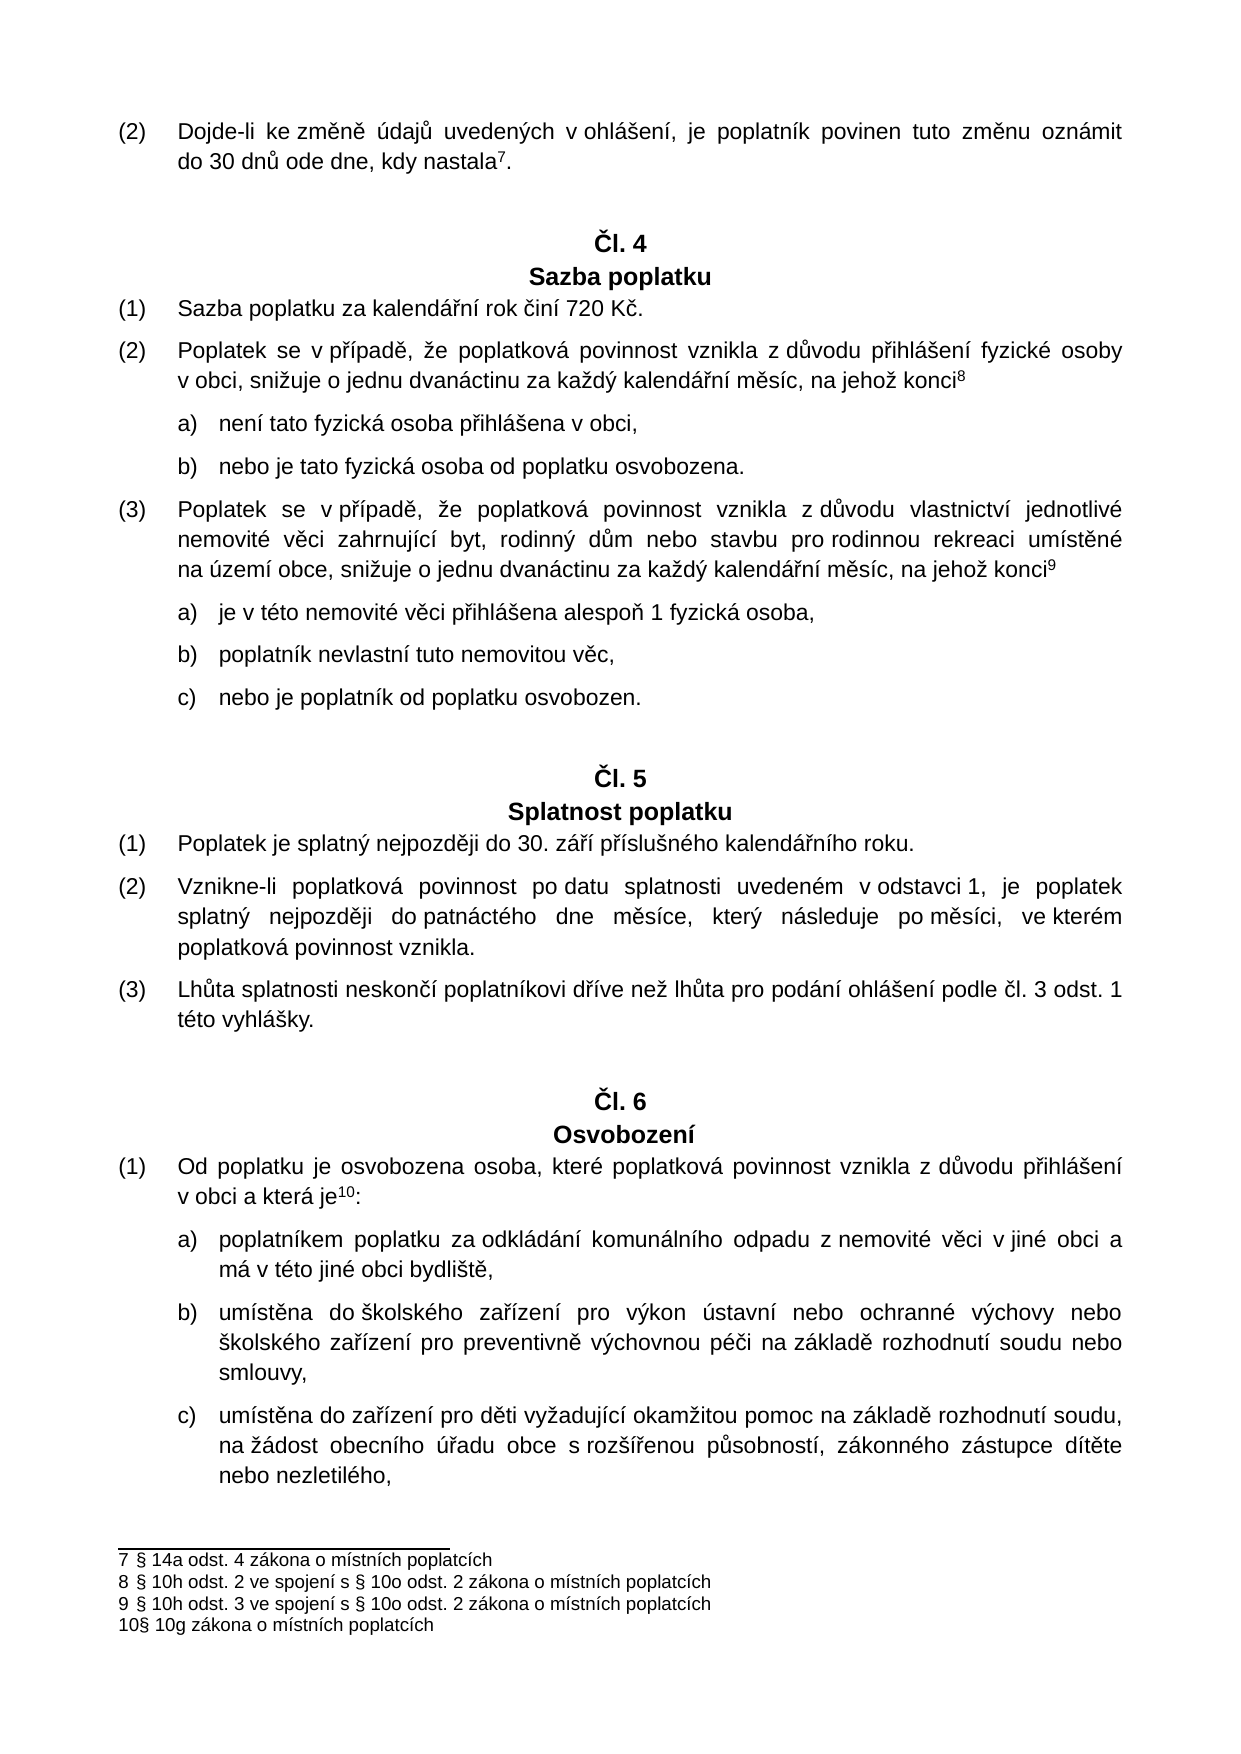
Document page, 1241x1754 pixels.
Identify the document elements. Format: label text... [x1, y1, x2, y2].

list Poplatek se v případě, že poplatková povinnost vznikla z důvodu přihlášení fyzické osoby v obci, snižuje o jednu dvanáctinu za každý kalendářní měsíc, na jehož konci [118, 337, 1122, 394]
list poplatníkem poplatku za odkládání komunálního odpadu z nemovité věci v jiné obci a má v této jiné obci bydliště, [177, 1226, 1122, 1282]
list Od poplatku je osvobozena osoba, které poplatková povinnost vznikla z důvodu přihlášení v obci a která je: [118, 1153, 1122, 1209]
list § 14a odst. 4 zákona o místních poplatcích [118, 1549, 1122, 1571]
list umístěna do zařízení pro děti vyžadující okamžitou pomoc na základě rozhodnutí soudu, na žádost obecního úřadu obce s rozšířenou působností, zákonného zástupce dítěte nebo nezletilého, [177, 1402, 1122, 1488]
list není tato fyzická osoba přihlášena v obci, [177, 410, 1122, 437]
list umístěna do školského zařízení pro výkon ústavní nebo ochranné výchovy nebo školského zařízení pro preventivně výchovnou péči na základě rozhodnutí soudu nebo smlouvy, [177, 1298, 1122, 1385]
subtitle Čl. 5 Splatnost poplatku [118, 764, 1122, 826]
list nebo je tato fyzická osoba od poplatku osvobozena. [177, 453, 1122, 479]
list nebo je poplatník od poplatku osvobozen. [177, 684, 1122, 711]
list Lhůta splatnosti neskončí poplatníkovi dříve než lhůta pro podání ohlášení podle čl. 3 odst. 1 této vyhlášky. [118, 976, 1122, 1033]
list poplatník nevlastní tuto nemovitou věc, [177, 641, 1122, 668]
list Poplatek je splatný nejpozději do 30. září příslušného kalendářního roku. [118, 830, 1122, 857]
list Dojde-li ke změně údajů uvedených v ohlášení, je poplatník povinen tuto změnu oznámit do 30 dnů ode dne, kdy nastala. [118, 118, 1122, 175]
list Vznikne-li poplatková povinnost po datu splatnosti uvedeném v odstavci 1, je poplatek splatný nejpozději do patnáctého dne měsíce, který následuje po měsíci, ve kterém poplatková povinnost vznikla. [118, 873, 1122, 960]
subtitle Čl. 6 Osvobození [118, 1087, 1122, 1148]
list § 10g zákona o místních poplatcích [118, 1614, 1122, 1635]
list § 10h odst. 3 ve spojení s § 10o odst. 2 zákona o místních poplatcích [118, 1592, 1122, 1614]
subtitle Čl. 4 Sazba poplatku [118, 228, 1122, 290]
list je v této nemovité věci přihlášena alespoň 1 fyzická osoba, [177, 599, 1122, 625]
list § 10h odst. 2 ve spojení s § 10o odst. 2 zákona o místních poplatcích [118, 1571, 1122, 1592]
list Poplatek se v případě, že poplatková povinnost vznikla z důvodu vlastnictví jednotlivé nemovité věci zahrnující byt, rodinný dům nebo stavbu pro rodinnou rekreaci umístěné na území obce, snižuje o jednu dvanáctinu za každý kalendářní měsíc, na jehož konci [118, 496, 1122, 582]
list Sazba poplatku za kalendářní rok činí 720 Kč. [118, 294, 1122, 321]
